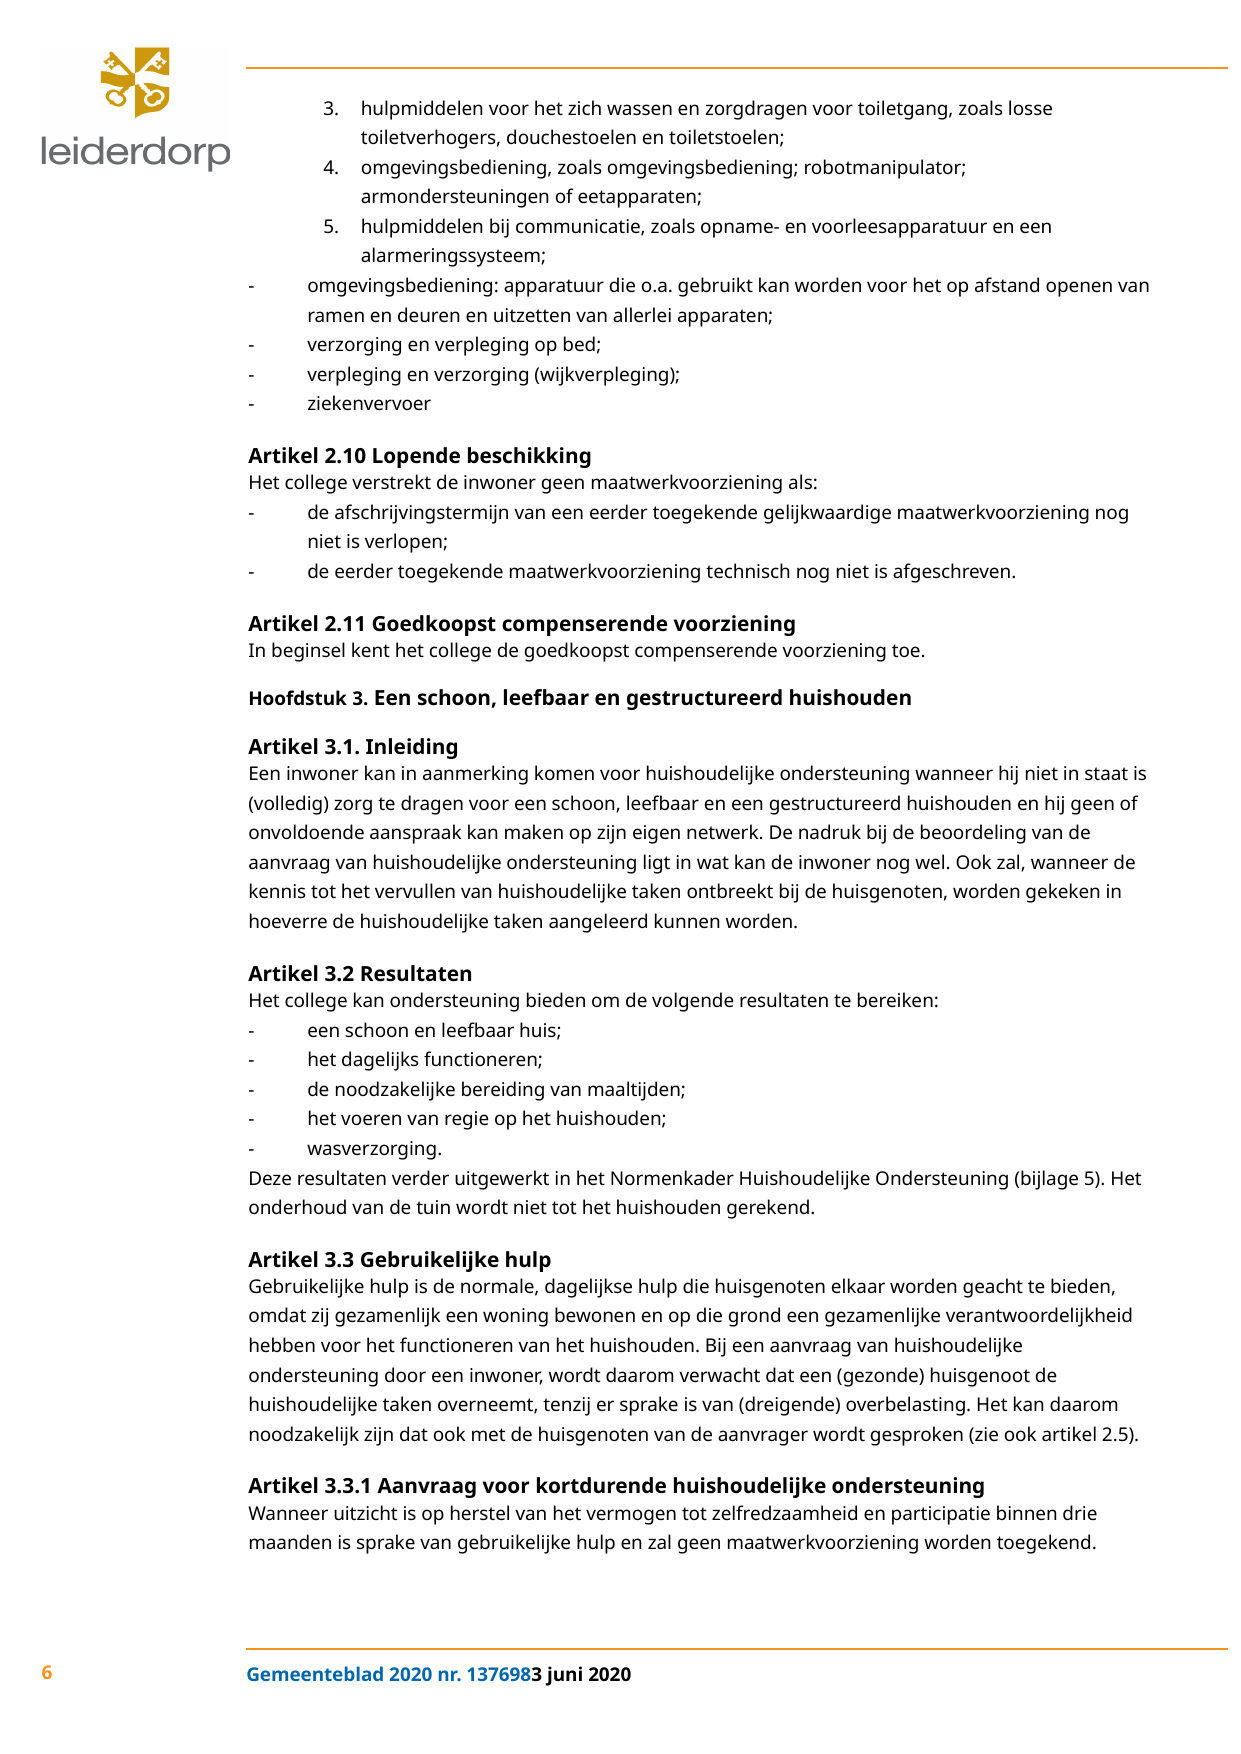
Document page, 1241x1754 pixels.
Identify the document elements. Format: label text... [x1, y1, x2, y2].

text Het college verstrekt de inwoner geen maatwerkvoorziening als: [248, 469, 1152, 495]
list omgevingsbediening, zoals omgevingsbediening; robotmanipulator; armondersteuningen of eetapparaten; [323, 154, 1152, 209]
text Een inwoner kan in aanmerking komen voor huishoudelijke ondersteuning wanneer hij niet in staat is (volledig) zorg te dragen voor een schoon, leefbaar en een gestructureerd huishouden en hij geen of onvoldoende aanspraak kan maken op zijn eigen netwerk. De nadruk bij de beoordeling van de aanvraag van huishoudelijke ondersteuning ligt in wat kan de inwoner nog wel. Ook zal, wanneer de kennis tot het vervullen van huishoudelijke taken ontbreekt bij de huisgenoten, worden gekeken in hoeverre de huishoudelijke taken aangeleerd kunnen worden. [248, 760, 1152, 934]
list omgevingsbediening: apparatuur die o.a. gebruikt kan worden voor het op afstand openen van ramen en deuren en uitzetten van allerlei apparaten; [248, 272, 1152, 328]
list ziekenvervoer [248, 391, 1152, 416]
list een schoon en leefbaar huis; [248, 1017, 1152, 1042]
text Hoofdstuk 3. Een schoon, leefbaar en gestructureerd huishouden [248, 683, 1152, 711]
list wasverzorging. [248, 1135, 1152, 1161]
text Artikel 3.1. Inleiding [248, 732, 1152, 760]
text Wanneer uitzicht is op herstel van het vermogen tot zelfredzaamheid en participatie binnen drie maanden is sprake van gebruikelijke hulp en zal geen maatwerkvoorziening worden toegekend. [248, 1500, 1152, 1555]
list de noodzakelijke bereiding van maaltijden; [248, 1076, 1152, 1102]
text Gebruikelijke hulp is de normale, dagelijkse hulp die huisgenoten elkaar worden geacht te bieden, omdat zij gezamenlijk een woning bewonen en op die grond een gezamenlijke verantwoordelijkheid hebben voor het functioneren van het huishouden. Bij een aanvraag van huishoudelijke ondersteuning door een inwoner, wordt daarom verwacht dat een (gezonde) huisgenoot de huishoudelijke taken overneemt, tenzij er sprake is van (dreigende) overbelasting. Het kan daarom noodzakelijk zijn dat ook met de huisgenoten van de aanvrager wordt gesproken (zie ook artikel 2.5). [248, 1273, 1152, 1447]
list hulpmiddelen voor het zich wassen en zorgdragen voor toiletgang, zoals losse toiletverhogers, douchestoelen en toiletstoelen; [323, 95, 1152, 150]
text Deze resultaten verder uitgewerkt in het Normenkader Huishoudelijke Ondersteuning (bijlage 5). Het onderhoud van de tuin wordt niet tot het huishouden gerekend. [248, 1165, 1152, 1220]
list verpleging en verzorging (wijkverpleging); [248, 361, 1152, 387]
text Artikel 2.10 Lopende beschikking [248, 441, 1152, 469]
text Artikel 3.3 Gebruikelijke hulp [248, 1245, 1152, 1273]
picture [41, 47, 231, 172]
list de afschrijvingstermijn van een eerder toegekende gelijkwaardige maatwerkvoorziening nog niet is verlopen; [248, 499, 1152, 554]
text Het college kan ondersteuning bieden om de volgende resultaten te bereiken: [248, 987, 1152, 1013]
text In beginsel kent het college de goedkoopst compenserende voorziening toe. [248, 637, 1152, 663]
text Artikel 3.3.1 Aanvraag voor kortdurende huishoudelijke ondersteuning [248, 1471, 1152, 1500]
list het voeren van regie op het huishouden; [248, 1106, 1152, 1131]
list het dagelijks functioneren; [248, 1046, 1152, 1072]
text Artikel 3.2 Resultaten [248, 959, 1152, 987]
list de eerder toegekende maatwerkvoorziening technisch nog niet is afgeschreven. [248, 558, 1152, 584]
text Artikel 2.11 Goedkoopst compenserende voorziening [248, 609, 1152, 637]
list verzorging en verpleging op bed; [248, 331, 1152, 357]
list hulpmiddelen bij communicatie, zoals opname- en voorleesapparatuur en een alarmeringssysteem; [323, 213, 1152, 268]
